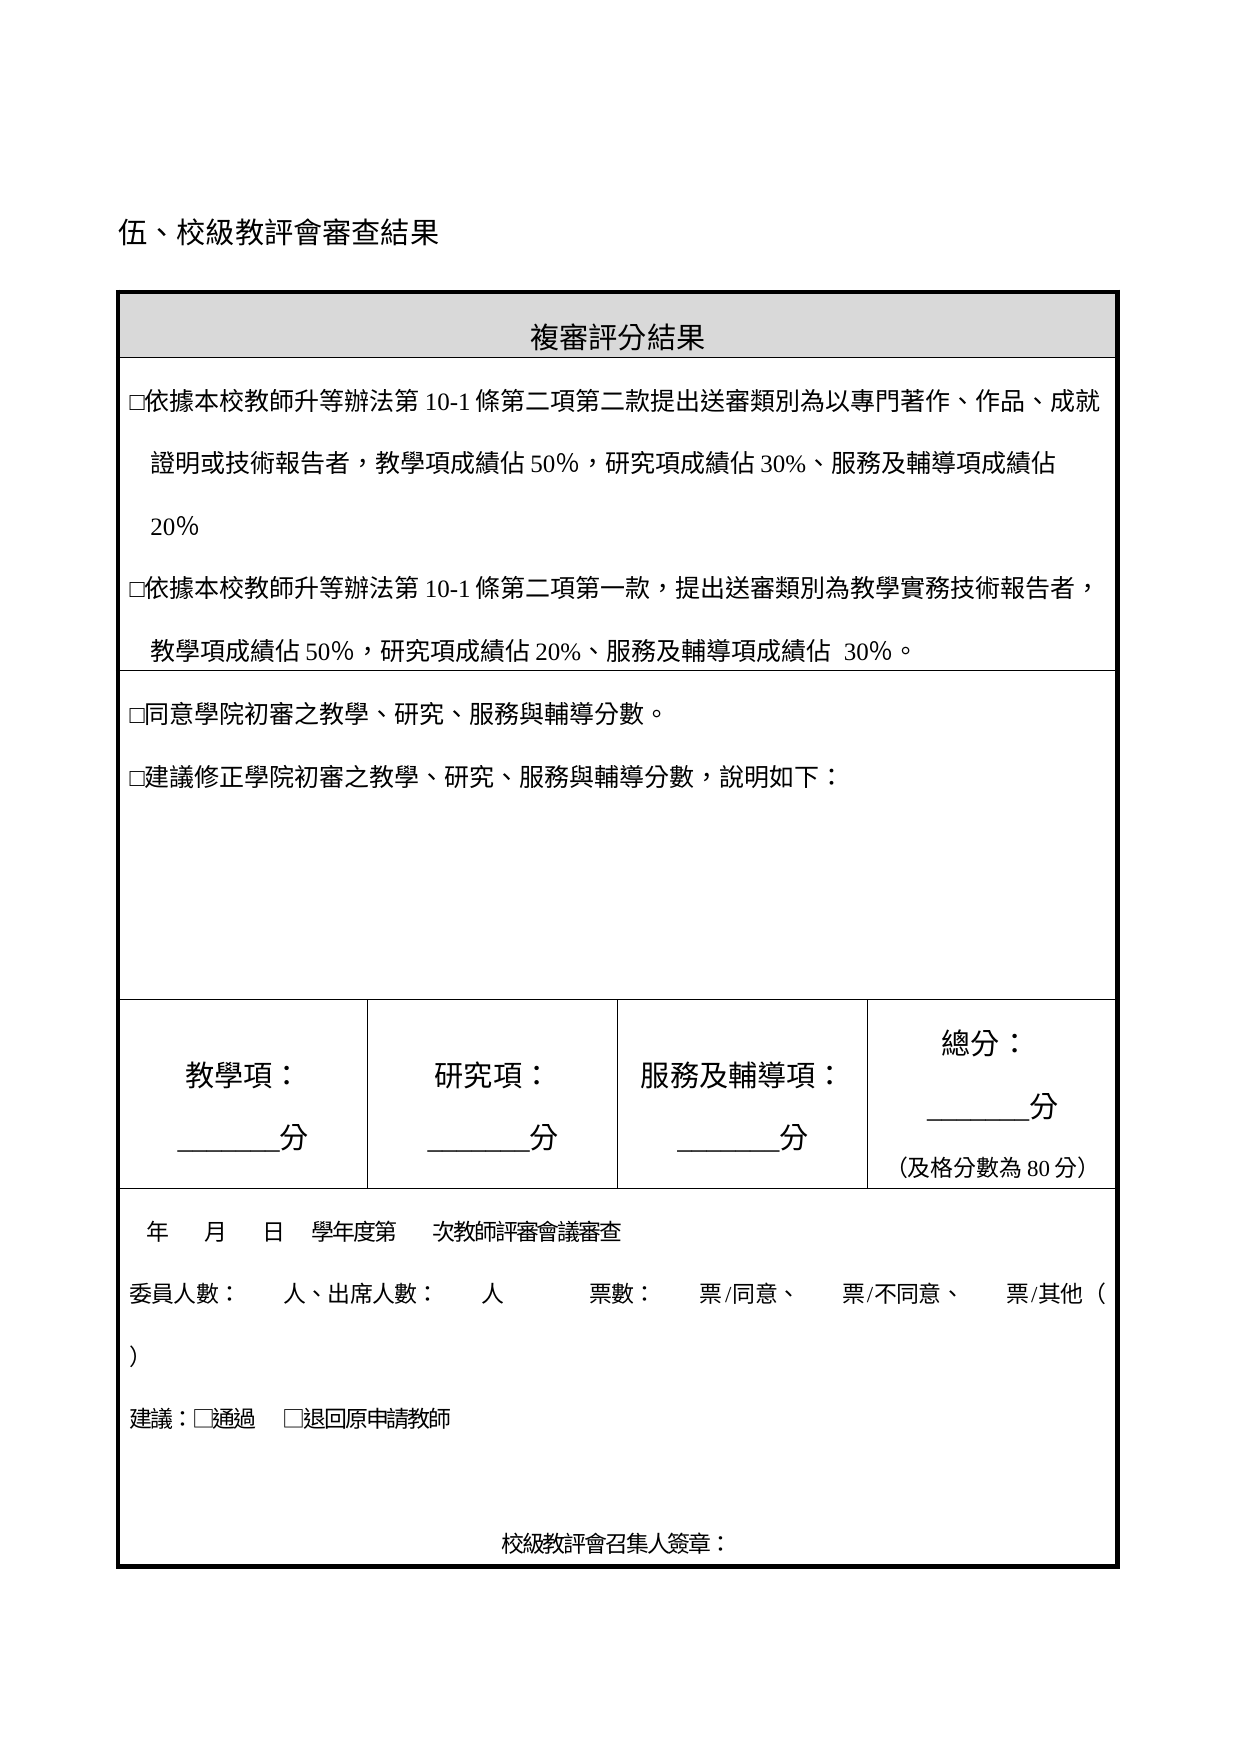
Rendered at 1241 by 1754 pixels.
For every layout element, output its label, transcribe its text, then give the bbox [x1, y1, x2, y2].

table_cell □依據本校教師升等辦法第10-1條第二項第二款提出送審類別為以專門著作、作品、成就證明或技術報告者，教學項成績佔50％，研究項成績佔30%、服務及輔導項成績佔 20％ □依據本校教師升等辦法第10-1條第二項第一款，提出送審類別為教學實務技術報告者，教學項成績佔50％，研究項成績佔20%、服務及輔導項成績佔 30％。 [120, 358, 1115, 670]
table_cell □同意學院初審之教學、研究、服務與輔導分數。 □建議修正學院初審之教學、研究、服務與輔導分數，說明如下： [120, 671, 1115, 999]
table_cell 教學項： _______分 [120, 1000, 367, 1188]
table_header 複審評分結果 [120, 294, 1115, 357]
table_cell 服務及輔導項： _______分 [618, 1000, 867, 1188]
table_cell 研究項： _______分 [368, 1000, 617, 1188]
table_cell 總分： _______分 （及格分數為80分） [868, 1000, 1115, 1188]
text 伍、校級教評會審查結果 [118, 189, 1122, 252]
table_cell 年 月 日 學年度第 次教師評審會議審查 委員人數： 人、出席人數： 人 票數： 票/同意、 票/不同意、 票/其他（ ） 建議：□通過 □退回原申請教師 校級教評會召集人簽章： [120, 1189, 1115, 1564]
